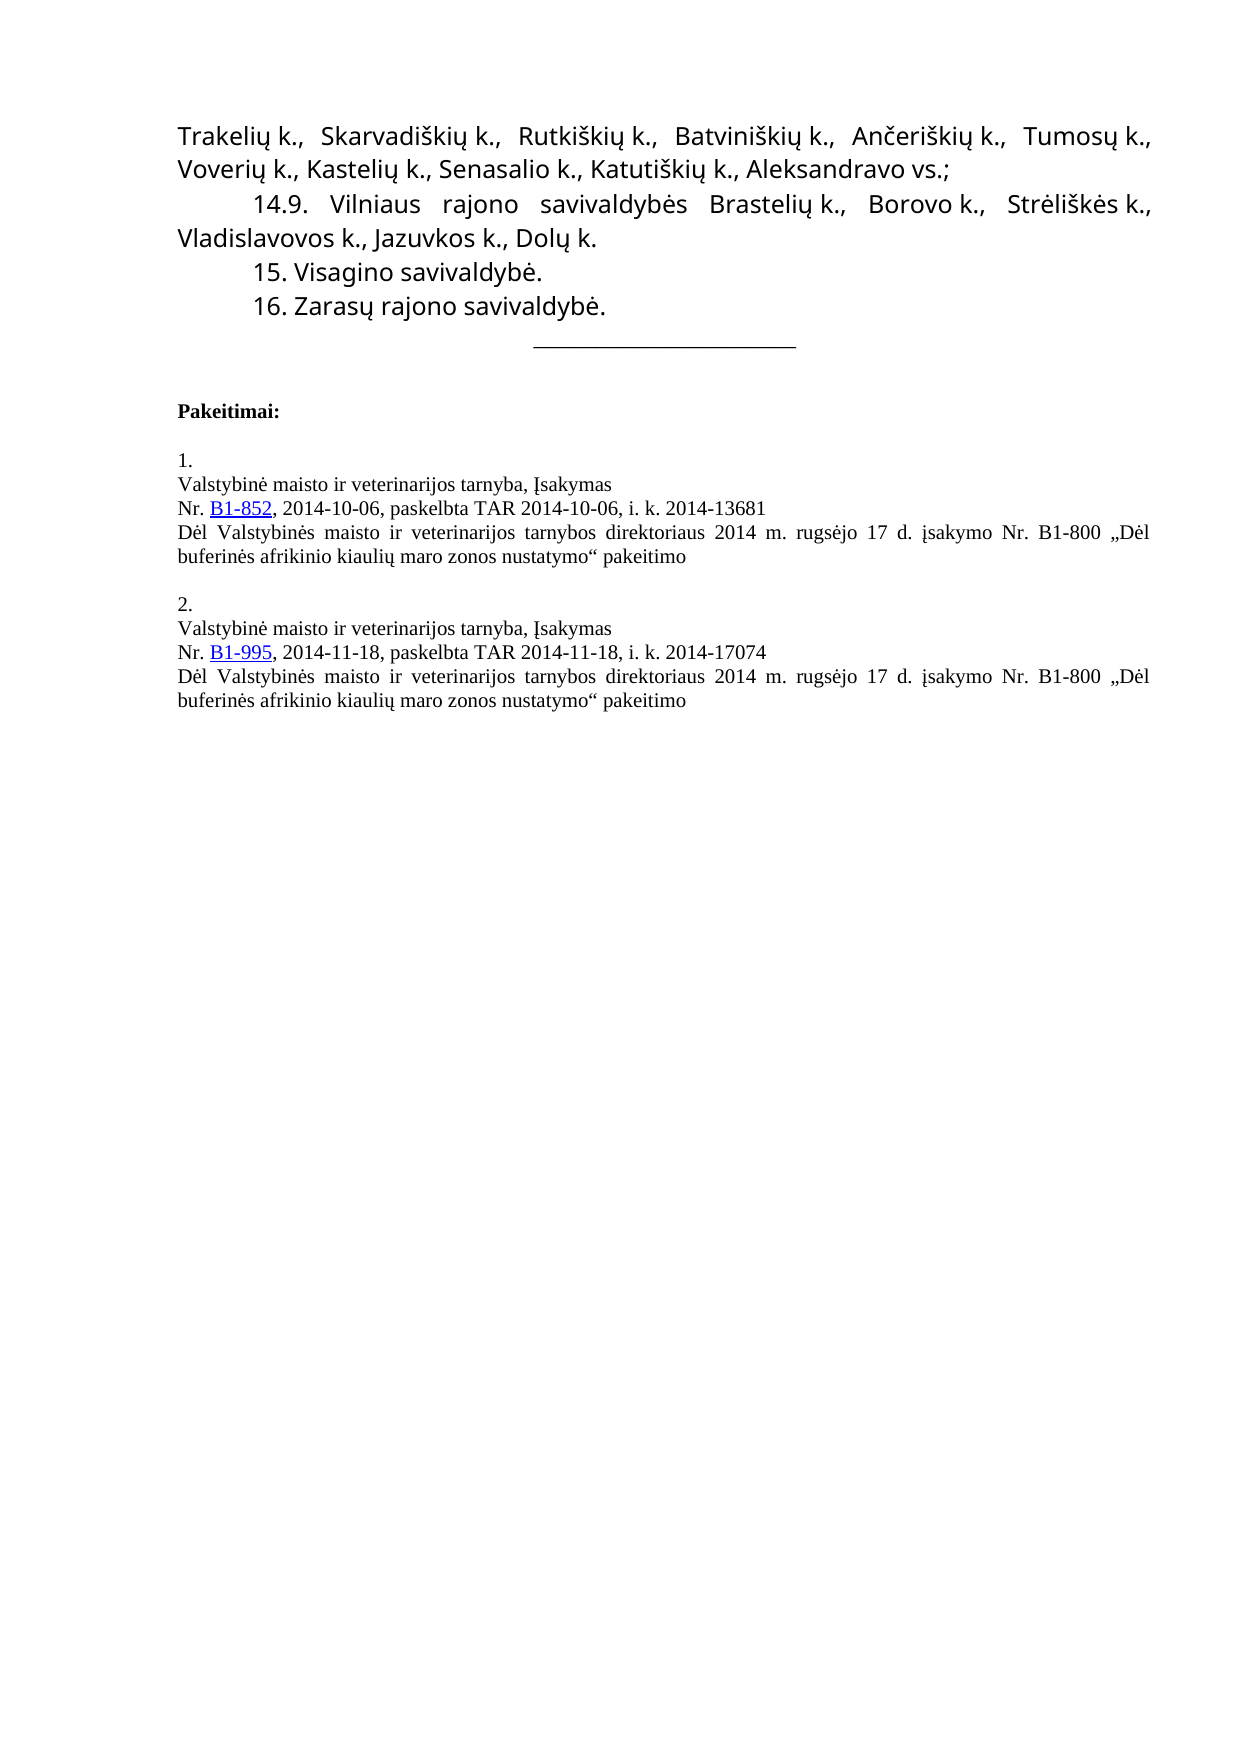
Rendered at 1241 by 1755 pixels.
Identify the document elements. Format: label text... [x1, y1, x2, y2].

text Dėl Valstybinės maisto ir veterinarijos tarnybos direktoriaus 2014 m. rugsėjo 17 d. įsakymo Nr. B1-800 „Dėl buferinės afrikinio kiaulių maro zonos nustatymo“ pakeitimo [177, 664, 1152, 712]
text Valstybinė maisto ir veterinarijos tarnyba, Įsakymas [177, 616, 1152, 640]
text 14.9. Vilniaus rajono savivaldybės Brastelių k., Borovo k., Strėliškės k., Vladislavovos k., Jazuvkos k., Dolų k. [177, 186, 1152, 254]
text Trakelių k., Skarvadiškių k., Rutkiškių k., Batviniškių k., Ančeriškių k., Tumosų k., Voverių k., Kastelių k., Senasalio k., Katutiškių k., Aleksandravo vs.; [177, 118, 1152, 186]
text Nr. B1-852, 2014-10-06, paskelbta TAR 2014-10-06, i. k. 2014-13681 [177, 496, 1152, 520]
text 16. Zarasų rajono savivaldybė. [177, 288, 1152, 322]
text Valstybinė maisto ir veterinarijos tarnyba, Įsakymas [177, 472, 1152, 496]
text 2. [177, 592, 1152, 616]
text 1. [177, 447, 1152, 472]
text Nr. B1-995, 2014-11-18, paskelbta TAR 2014-11-18, i. k. 2014-17074 [177, 640, 1152, 664]
text Pakeitimai: [177, 399, 1152, 423]
text _____________________ [177, 322, 1152, 351]
text 15. Visagino savivaldybė. [177, 254, 1152, 288]
text Dėl Valstybinės maisto ir veterinarijos tarnybos direktoriaus 2014 m. rugsėjo 17 d. įsakymo Nr. B1-800 „Dėl buferinės afrikinio kiaulių maro zonos nustatymo“ pakeitimo [177, 520, 1152, 568]
